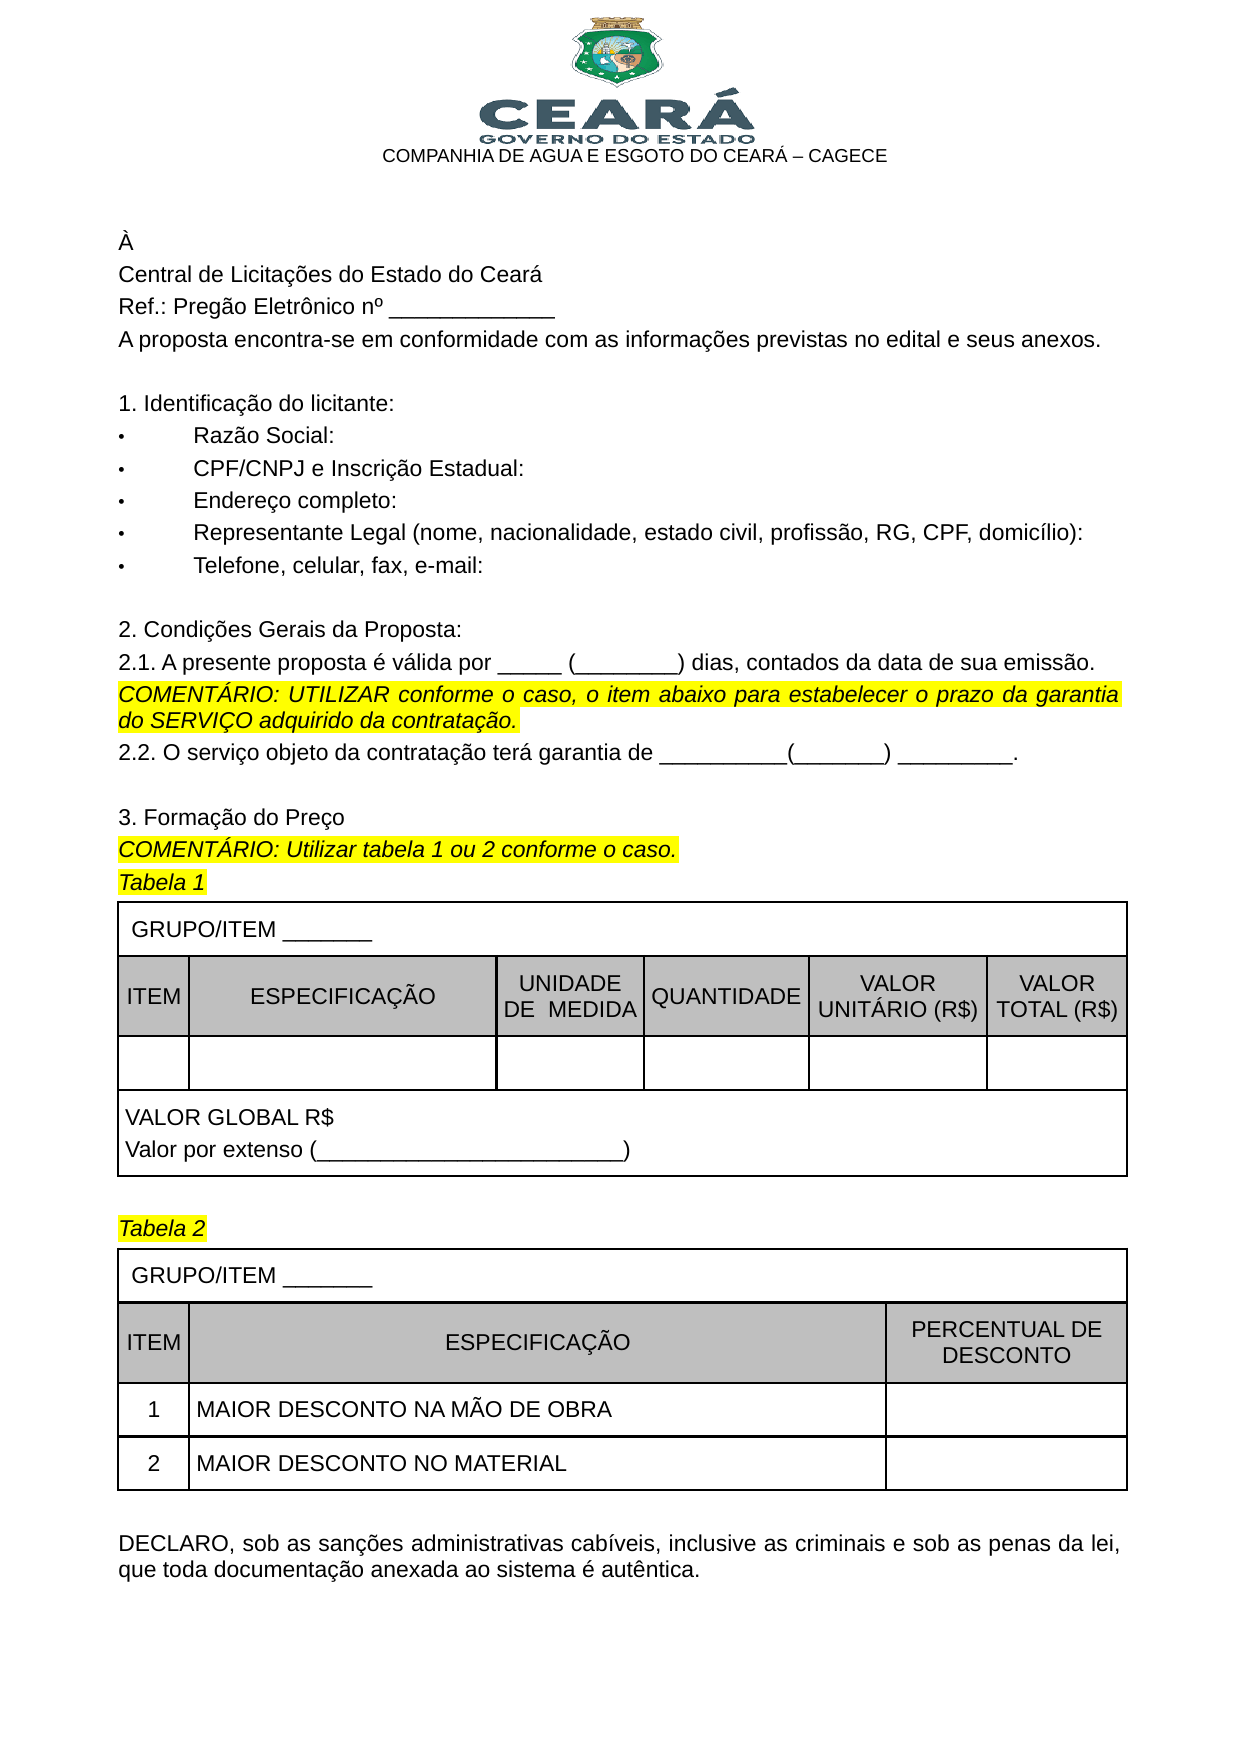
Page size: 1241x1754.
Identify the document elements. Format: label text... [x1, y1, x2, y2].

table_cell VALOR GLOBAL R$ Valor por extenso (________________________) [119, 1091, 1126, 1175]
table_cell MAIOR DESCONTO NA MÃO DE OBRA [190, 1384, 885, 1435]
list 2.2. O serviço objeto da contratação terá garantia de __________(_______) _________. [118, 739, 1122, 766]
picture [453, 12, 782, 148]
list Razão Social: [118, 422, 1122, 449]
table_cell [498, 1037, 643, 1089]
table_cell VALOR TOTAL (R$) [988, 957, 1126, 1035]
table_cell [887, 1384, 1126, 1435]
table_header GRUPO/ITEM _______ [119, 1250, 1126, 1301]
text Central de Licitações do Estado do Ceará [118, 261, 1122, 287]
text COMENTÁRIO: UTILIZAR conforme o caso, o item abaixo para estabelecer o prazo da garantia do SERVIÇO adquirido da contratação. [118, 681, 1122, 733]
text 2. Condições Gerais da Proposta: [118, 616, 1122, 642]
list CPF/CNPJ e Inscrição Estadual: [118, 455, 1122, 481]
table_cell [645, 1037, 808, 1089]
table_cell [119, 1037, 188, 1089]
list Endereço completo: [118, 487, 1122, 513]
table_cell [810, 1037, 986, 1089]
table_cell PERCENTUAL DE DESCONTO [887, 1304, 1126, 1382]
list 2.1. A presente proposta é válida por _____ (________) dias, contados da data de sua emissão. [118, 648, 1122, 675]
table_cell [988, 1037, 1126, 1089]
table_cell ITEM [119, 957, 188, 1035]
table_cell [190, 1037, 495, 1089]
text 3. Formação do Preço [118, 804, 1122, 830]
table_header GRUPO/ITEM _______ [119, 903, 1126, 955]
table_cell 2 [119, 1438, 188, 1489]
text A proposta encontra-se em conformidade com as informações previstas no edital e seus anexos. [118, 326, 1122, 352]
table_cell VALOR UNITÁRIO (R$) [810, 957, 986, 1035]
table_cell 1 [119, 1384, 188, 1435]
text DECLARO, sob as sanções administrativas cabíveis, inclusive as criminais e sob as penas da lei, que toda documentação anexada ao sistema é autêntica. [118, 1529, 1122, 1582]
table_cell ITEM [119, 1304, 188, 1382]
list Telefone, celular, fax, e-mail: [118, 552, 1122, 578]
table_cell [887, 1438, 1126, 1489]
list Representante Legal (nome, nacionalidade, estado civil, profissão, RG, CPF, domicílio): [118, 519, 1122, 546]
text Tabela 2 [118, 1215, 1122, 1242]
table_cell QUANTIDADE [645, 957, 808, 1035]
table_cell MAIOR DESCONTO NO MATERIAL [190, 1438, 885, 1489]
text À [118, 229, 1122, 255]
text Ref.: Pregão Eletrônico nº _____________ [118, 293, 1122, 319]
text Tabela 1 [118, 868, 1122, 895]
text COMENTÁRIO: Utilizar tabela 1 ou 2 conforme o caso. [118, 836, 1122, 863]
table_cell UNIDADE DE MEDIDA [498, 957, 643, 1035]
text 1. Identificação do licitante: [118, 390, 1122, 416]
table_cell ESPECIFICAÇÃO [190, 957, 495, 1035]
table_cell ESPECIFICAÇÃO [190, 1304, 885, 1382]
